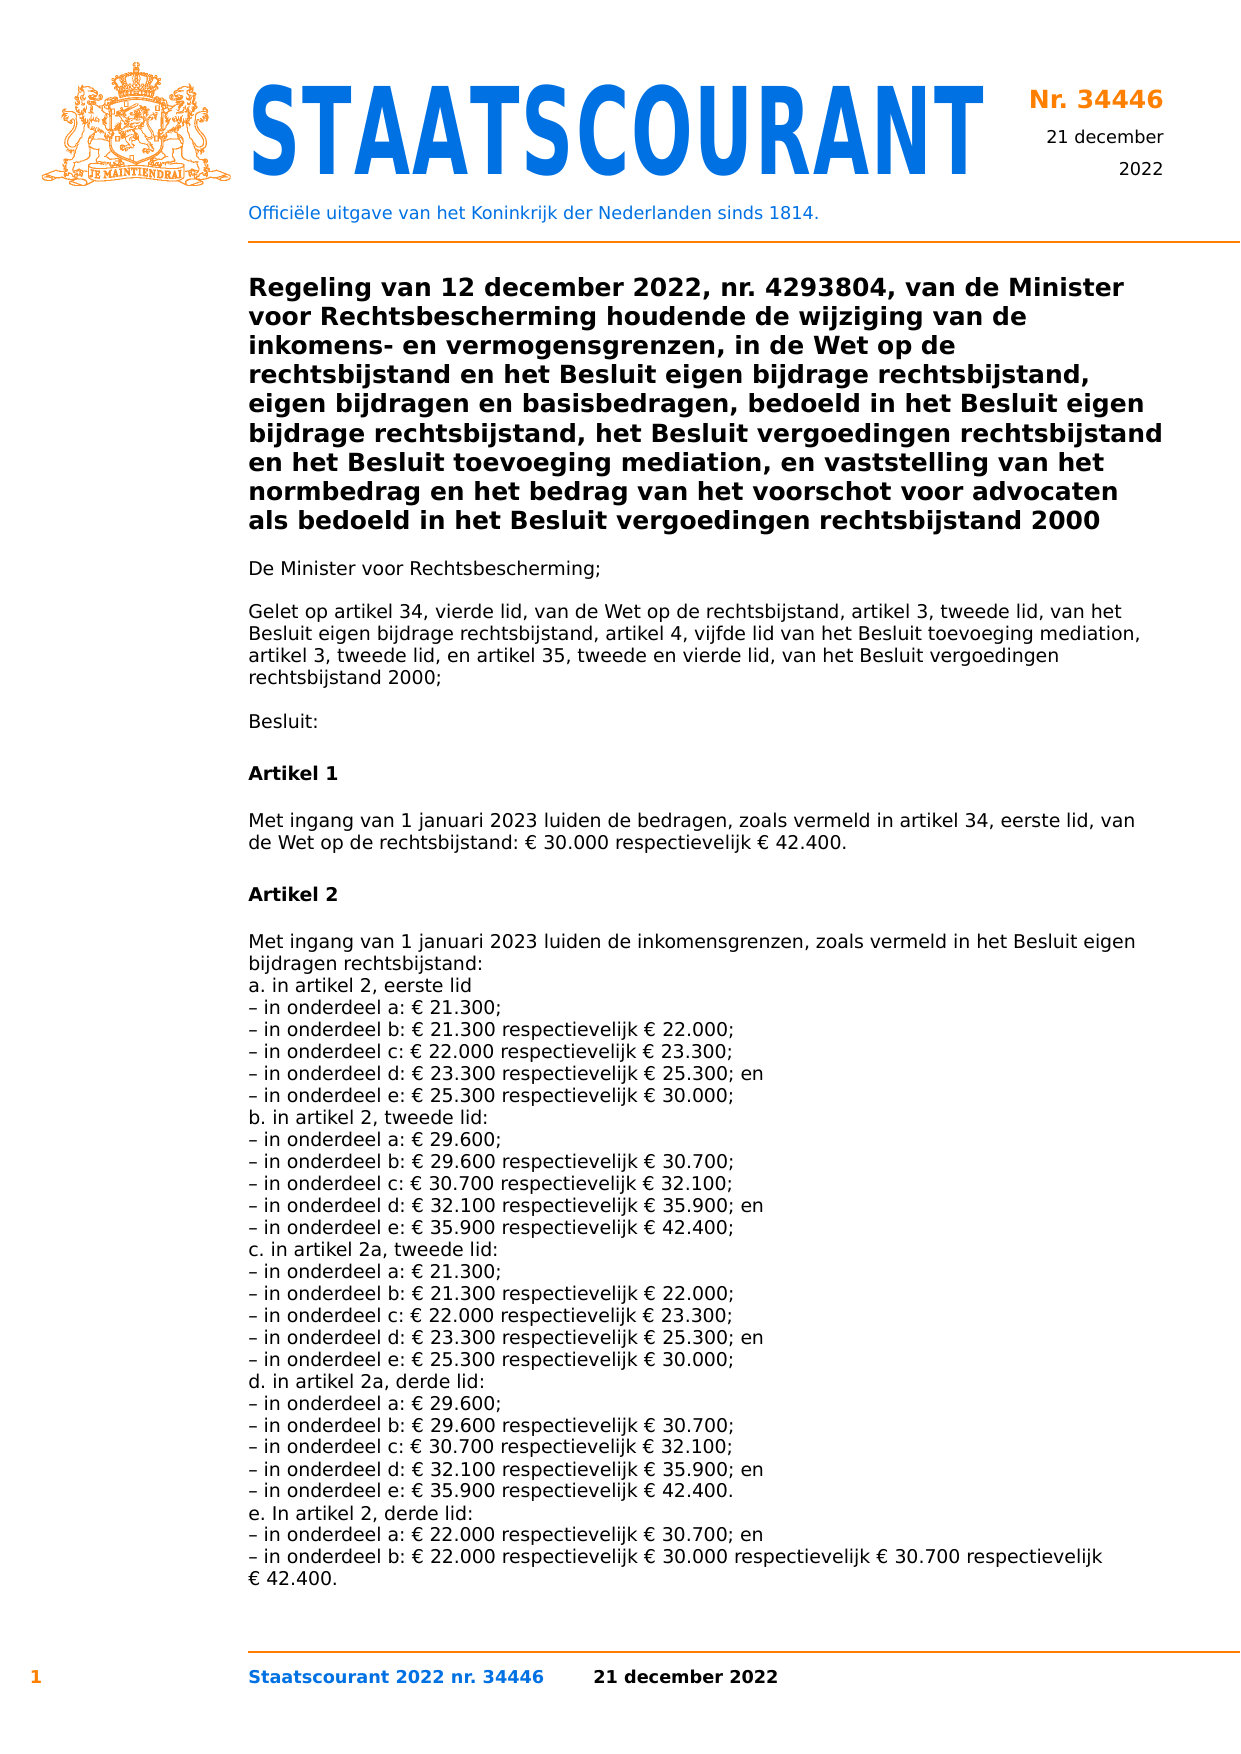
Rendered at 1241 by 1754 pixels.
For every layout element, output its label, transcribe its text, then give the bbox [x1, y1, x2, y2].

subtitle Artikel 1 [248, 763, 1163, 785]
text – in onderdeel c: € 30.700 respectievelijk € 32.100; [248, 1436, 1163, 1458]
text – in onderdeel b: € 21.300 respectievelijk € 22.000; [248, 1283, 1163, 1304]
text – in onderdeel c: € 30.700 respectievelijk € 32.100; [248, 1173, 1163, 1195]
text – in onderdeel b: € 29.600 respectievelijk € 30.700; [248, 1414, 1163, 1436]
text – in onderdeel d: € 32.100 respectievelijk € 35.900; en [248, 1195, 1163, 1217]
table_header Nr. 34446 [998, 62, 1240, 121]
text De Minister voor Rechtsbescherming; [248, 557, 1163, 579]
text – in onderdeel e: € 25.300 respectievelijk € 30.000; [248, 1348, 1163, 1371]
text – in onderdeel d: € 23.300 respectievelijk € 25.300; en [248, 1063, 1163, 1085]
text – in onderdeel a: € 21.300; [248, 1261, 1163, 1283]
text – in onderdeel c: € 22.000 respectievelijk € 23.300; [248, 1041, 1163, 1063]
text d. in artikel 2a, derde lid: [248, 1371, 1163, 1392]
text – in onderdeel b: € 21.300 respectievelijk € 22.000; [248, 1019, 1163, 1041]
text Gelet op artikel 34, vierde lid, van de Wet op de rechtsbijstand, artikel 3, tweede lid, van het Besluit eigen bijdrage rechtsbijstand, artikel 4, vijfde lid van het Besluit toevoeging mediation, artikel 3, tweede lid, en artikel 35, tweede en vierde lid, van het Besluit vergoedingen rechtsbijstand 2000; [248, 601, 1163, 689]
text a. in artikel 2, eerste lid [248, 975, 1163, 997]
picture [41, 62, 231, 186]
table_cell Officiële uitgave van het Koninkrijk der Nederlanden sinds 1814. [248, 203, 1240, 241]
subtitle Artikel 2 [248, 884, 1163, 906]
table_header STAATSCOURANT [248, 62, 998, 203]
text – in onderdeel c: € 22.000 respectievelijk € 23.300; [248, 1304, 1163, 1327]
text – in onderdeel b: € 29.600 respectievelijk € 30.700; [248, 1151, 1163, 1173]
text c. in artikel 2a, tweede lid: [248, 1239, 1163, 1261]
text – in onderdeel d: € 32.100 respectievelijk € 35.900; en [248, 1458, 1163, 1480]
text – in onderdeel e: € 35.900 respectievelijk € 42.400. [248, 1480, 1163, 1502]
table_header [25, 62, 248, 241]
text – in onderdeel b: € 22.000 respectievelijk € 30.000 respectievelijk € 30.700 respectievelijk € 42.400. [248, 1546, 1163, 1590]
subtitle Regeling van 12 december 2022, nr. 4293804, van de Minister voor Rechtsbescherming houdende de wijziging van de inkomens- en vermogensgrenzen, in de Wet op de rechtsbijstand en het Besluit eigen bijdrage rechtsbijstand, eigen bijdragen en basisbedragen, bedoeld in het Besluit eigen bijdrage rechtsbijstand, het Besluit vergoedingen rechtsbijstand en het Besluit toevoeging mediation, en vaststelling van het normbedrag en het bedrag van het voorschot voor advocaten als bedoeld in het Besluit vergoedingen rechtsbijstand 2000 [248, 273, 1163, 536]
text – in onderdeel a: € 29.600; [248, 1392, 1163, 1414]
text – in onderdeel a: € 22.000 respectievelijk € 30.700; en [248, 1524, 1163, 1546]
text – in onderdeel d: € 23.300 respectievelijk € 25.300; en [248, 1327, 1163, 1348]
text – in onderdeel e: € 35.900 respectievelijk € 42.400; [248, 1217, 1163, 1239]
text e. In artikel 2, derde lid: [248, 1502, 1163, 1524]
text Met ingang van 1 januari 2023 luiden de inkomensgrenzen, zoals vermeld in het Besluit eigen bijdragen rechtsbijstand: [248, 931, 1163, 975]
text Besluit: [248, 711, 1163, 733]
text – in onderdeel e: € 25.300 respectievelijk € 30.000; [248, 1085, 1163, 1107]
text Met ingang van 1 januari 2023 luiden de bedragen, zoals vermeld in artikel 34, eerste lid, van de Wet op de rechtsbijstand: € 30.000 respectievelijk € 42.400. [248, 810, 1163, 854]
text – in onderdeel a: € 29.600; [248, 1129, 1163, 1151]
text – in onderdeel a: € 21.300; [248, 997, 1163, 1019]
table_cell 21 december [998, 121, 1240, 153]
text b. in artikel 2, tweede lid: [248, 1107, 1163, 1129]
table_cell 2022 [998, 153, 1240, 203]
